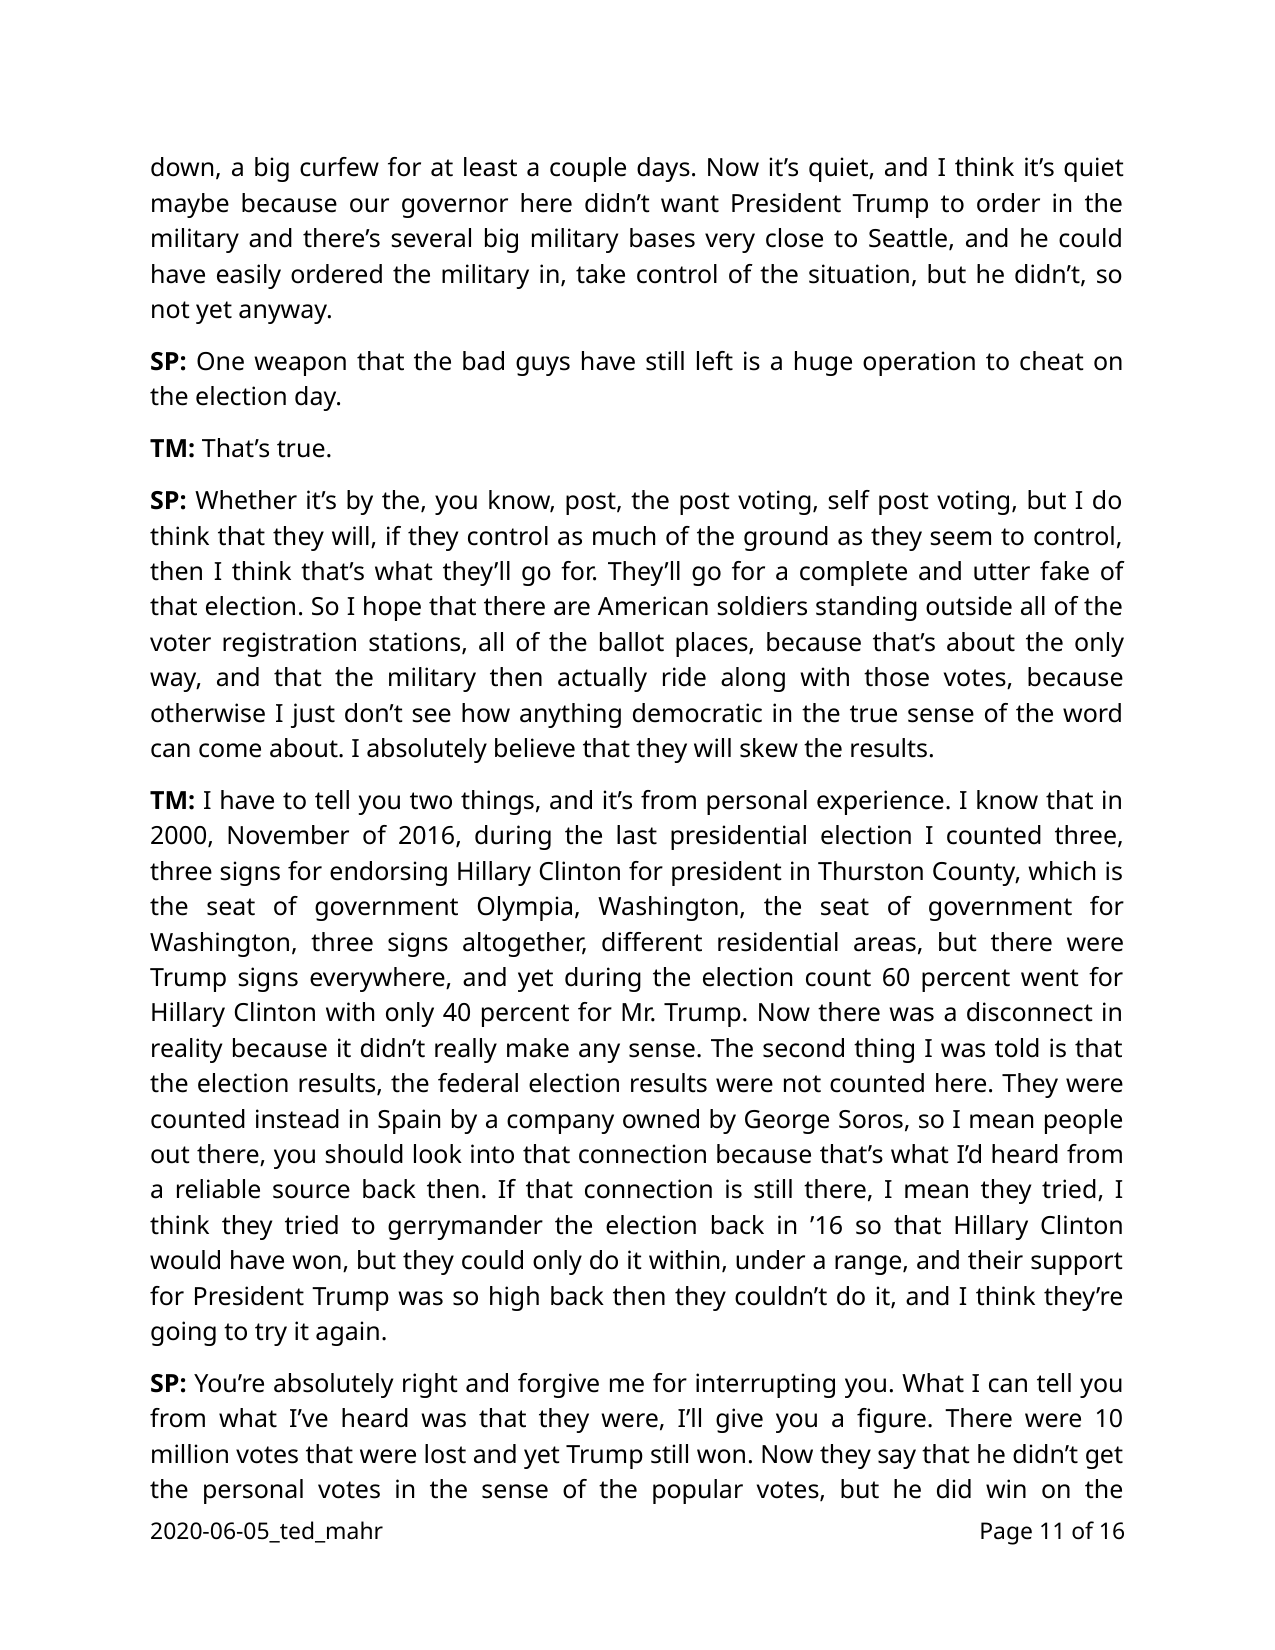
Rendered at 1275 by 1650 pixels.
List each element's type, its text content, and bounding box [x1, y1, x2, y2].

text SP: Whether it’s by the, you know, post, the post voting, self post voting, but I do think that they will, if they control as much of the ground as they seem to control, then I think that’s what they’ll go for. They’ll go for a complete and utter fake of that election. So I hope that there are American soldiers standing outside all of the voter registration stations, all of the ballot places, because that’s about the only way, and that the military then actually ride along with those votes, because otherwise I just don’t see how anything democratic in the true sense of the word can come about. I absolutely believe that they will skew the results. [150, 483, 1125, 765]
text SP: You’re absolutely right and forgive me for interrupting you. What I can tell you from what I’ve heard was that they were, I’ll give you a figure. There were 10 million votes that were lost and yet Trump still won. Now they say that he didn’t get the personal votes in the sense of the popular votes, but he did win on the [150, 1366, 1125, 1506]
text SP: One weapon that the bad guys have still left is a huge operation to cheat on the election day. [150, 343, 1125, 413]
text TM: That’s true. [150, 431, 1125, 465]
text TM: I have to tell you two things, and it’s from personal experience. I know that in 2000, November of 2016, during the last presidential election I counted three, three signs for endorsing Hillary Clinton for president in Thurston County, which is the seat of government Olympia, Washington, the seat of government for Washington, three signs altogether, different residential areas, but there were Trump signs everywhere, and yet during the election count 60 percent went for Hillary Clinton with only 40 percent for Mr. Trump. Now there was a disconnect in reality because it didn’t really make any sense. The second thing I was told is that the election results, the federal election results were not counted here. They were counted instead in Spain by a company owned by George Soros, so I mean people out there, you should look into that connection because that’s what I’d heard from a reliable source back then. If that connection is still there, I mean they tried, I think they tried to gerrymander the election back in ’16 so that Hillary Clinton would have won, but they could only do it within, under a range, and their support for President Trump was so high back then they couldn’t do it, and I think they’re going to try it again. [150, 782, 1125, 1348]
text down, a big curfew for at least a couple days. Now it’s quiet, and I think it’s quiet maybe because our governor here didn’t want President Trump to order in the military and there’s several big military bases very close to Seattle, and he could have easily ordered the military in, take control of the situation, but he didn’t, so not yet anyway. [150, 150, 1125, 326]
